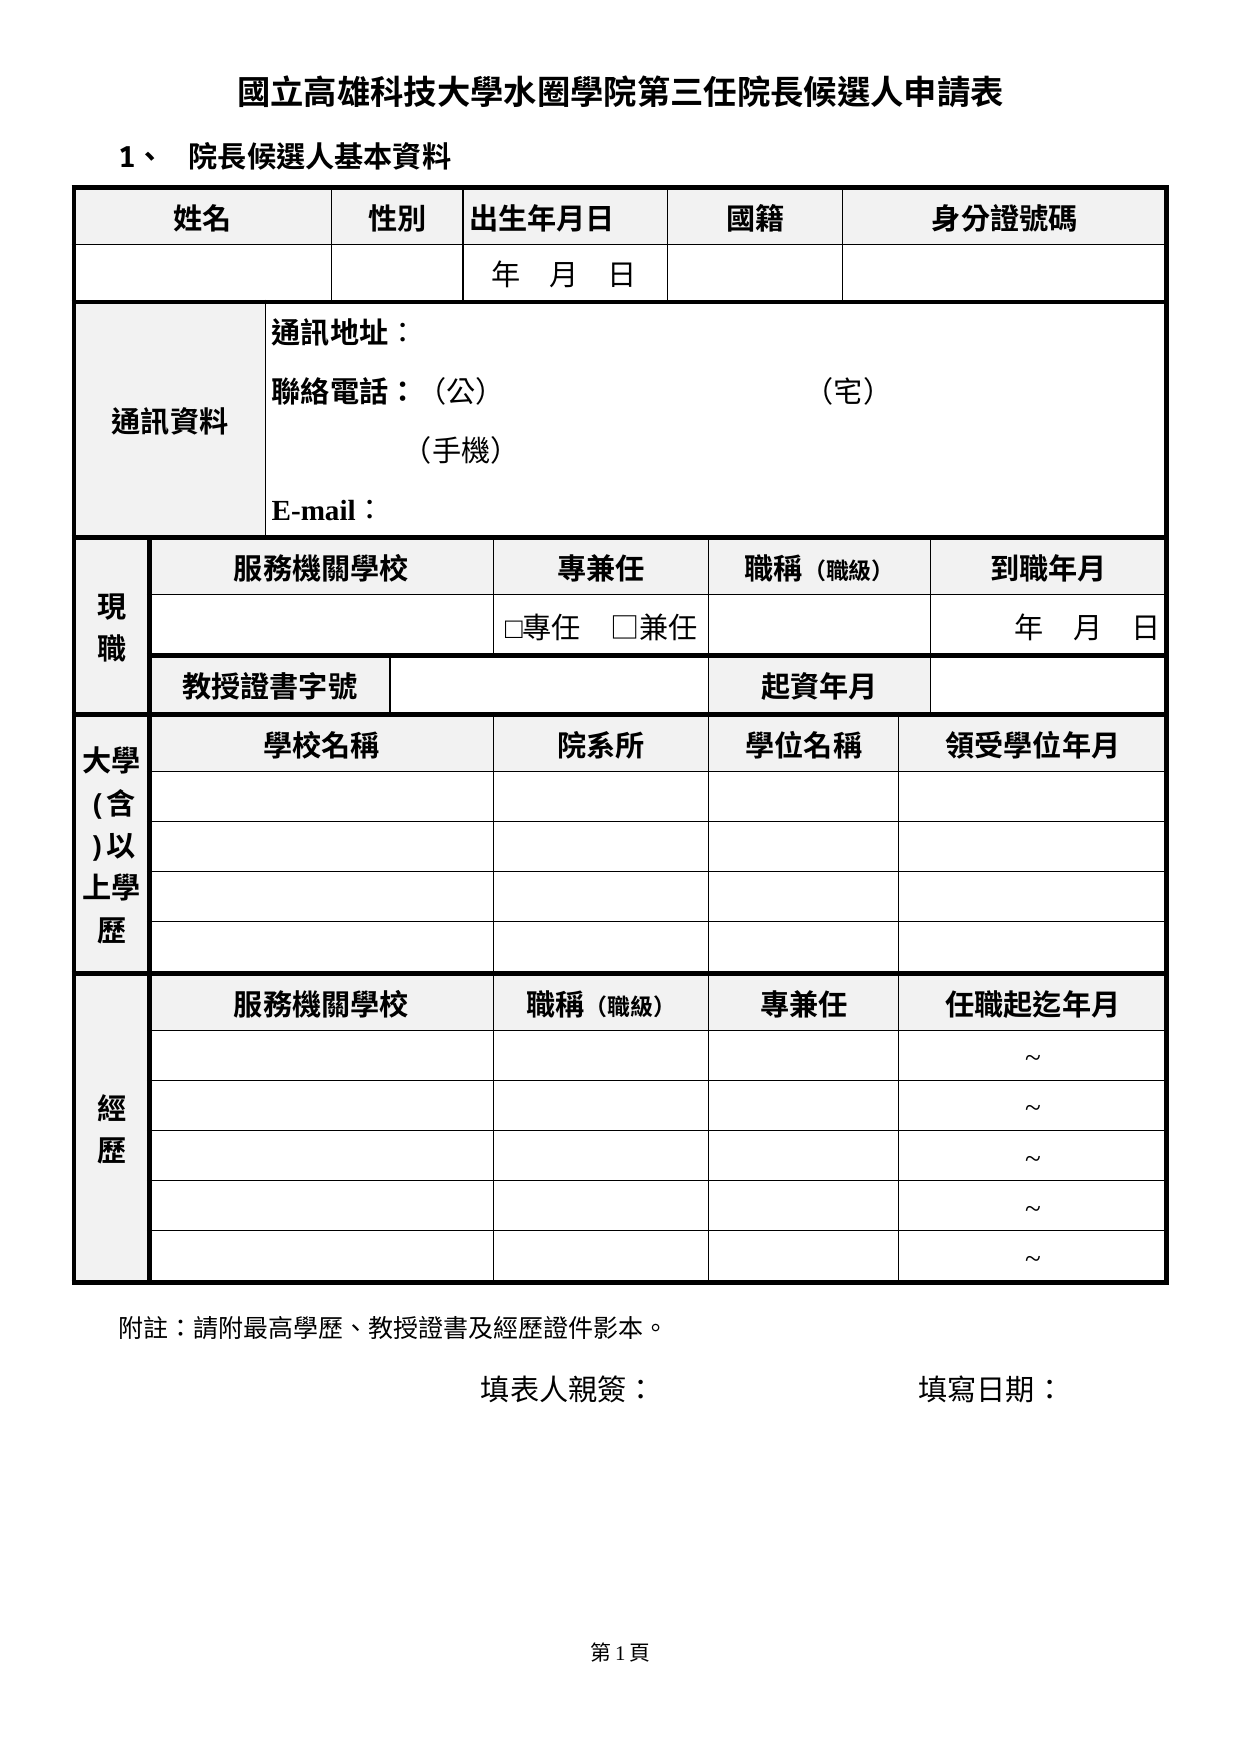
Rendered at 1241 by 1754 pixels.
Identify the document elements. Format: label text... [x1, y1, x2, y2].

table_cell [494, 1031, 708, 1080]
table_cell 職稱（職級） [494, 976, 708, 1030]
table_cell [709, 1081, 898, 1130]
table_cell [709, 595, 930, 653]
table_cell [494, 1231, 708, 1280]
table_cell [152, 1081, 493, 1130]
table_cell 通訊地址： [266, 304, 1164, 358]
table_cell [152, 922, 493, 971]
table_cell 聯絡電話：（公） [266, 358, 798, 417]
table_cell [931, 658, 1164, 712]
table_cell ~ [899, 1231, 1164, 1280]
table_cell [152, 1131, 493, 1180]
table_cell 教授證書字號 [152, 658, 389, 712]
table_cell [494, 1181, 708, 1230]
table_cell 現職 [76, 540, 147, 712]
table_cell ~ [899, 1181, 1164, 1230]
table_cell [494, 822, 708, 871]
table_cell [494, 872, 708, 921]
text 國立高雄科技大學水圈學院第三任院長候選人申請表 [118, 66, 1122, 114]
table_header 國籍 [668, 190, 842, 244]
table_cell 任職起迄年月 [899, 976, 1164, 1030]
table_cell 領受學位年月 [899, 717, 1164, 771]
table_cell 經歷 [76, 976, 147, 1280]
table_cell [152, 872, 493, 921]
table_cell [494, 1131, 708, 1180]
table_cell [152, 822, 493, 871]
text 填表人親簽： 填寫日期： [481, 1366, 1122, 1409]
table_cell [709, 922, 898, 971]
table_cell 學校名稱 [152, 717, 493, 771]
table_cell [152, 1181, 493, 1230]
table_cell ~ [899, 1031, 1164, 1080]
table_cell 服務機關學校 [152, 540, 493, 594]
table_cell 年 月 日 [931, 595, 1164, 653]
table_header 性別 [332, 190, 462, 244]
table_cell [899, 822, 1164, 871]
table_cell [709, 872, 898, 921]
table_cell 到職年月 [931, 540, 1164, 594]
table_cell [709, 1181, 898, 1230]
table_cell [668, 245, 842, 299]
table_cell [494, 772, 708, 821]
table_cell [76, 245, 331, 299]
table_cell □專任 □兼任 [494, 595, 708, 653]
table_cell [709, 772, 898, 821]
table_cell 服務機關學校 [152, 976, 493, 1030]
table_header 身分證號碼 [843, 190, 1164, 244]
table_cell [494, 922, 708, 971]
table_cell 職稱（職級） [709, 540, 930, 594]
table_cell 院系所 [494, 717, 708, 771]
list 院長候選人基本資料 [118, 133, 1122, 176]
table_header 出生年月日 [464, 190, 667, 244]
table_cell [332, 245, 462, 299]
table_cell 起資年月 [709, 658, 930, 712]
table_cell [152, 1031, 493, 1080]
table_cell （宅） [799, 358, 1164, 417]
table_cell [152, 1231, 493, 1280]
table_cell （手機） [266, 417, 1164, 476]
table_cell [899, 772, 1164, 821]
table_cell [709, 1131, 898, 1180]
table_cell [152, 595, 493, 653]
table_cell [391, 658, 708, 712]
table_header 姓名 [76, 190, 331, 244]
table_cell 大學(含)以上學歷 [76, 717, 147, 971]
table_cell 專兼任 [709, 976, 898, 1030]
table_cell [709, 1031, 898, 1080]
table_cell [899, 922, 1164, 971]
table_cell E-mail： [266, 476, 1164, 535]
table_cell [709, 1231, 898, 1280]
table_cell 通訊資料 [76, 304, 265, 535]
text 附註：請附最高學歷、教授證書及經歷證件影本。 [118, 1285, 1122, 1348]
table_cell 年 月 日 [464, 245, 667, 299]
table_cell [709, 822, 898, 871]
table_cell ~ [899, 1081, 1164, 1130]
table_cell ~ [899, 1131, 1164, 1180]
table_cell [899, 872, 1164, 921]
table_cell 專兼任 [494, 540, 708, 594]
table_cell [152, 772, 493, 821]
table_cell 學位名稱 [709, 717, 898, 771]
table_cell [843, 245, 1164, 299]
table_cell [494, 1081, 708, 1130]
